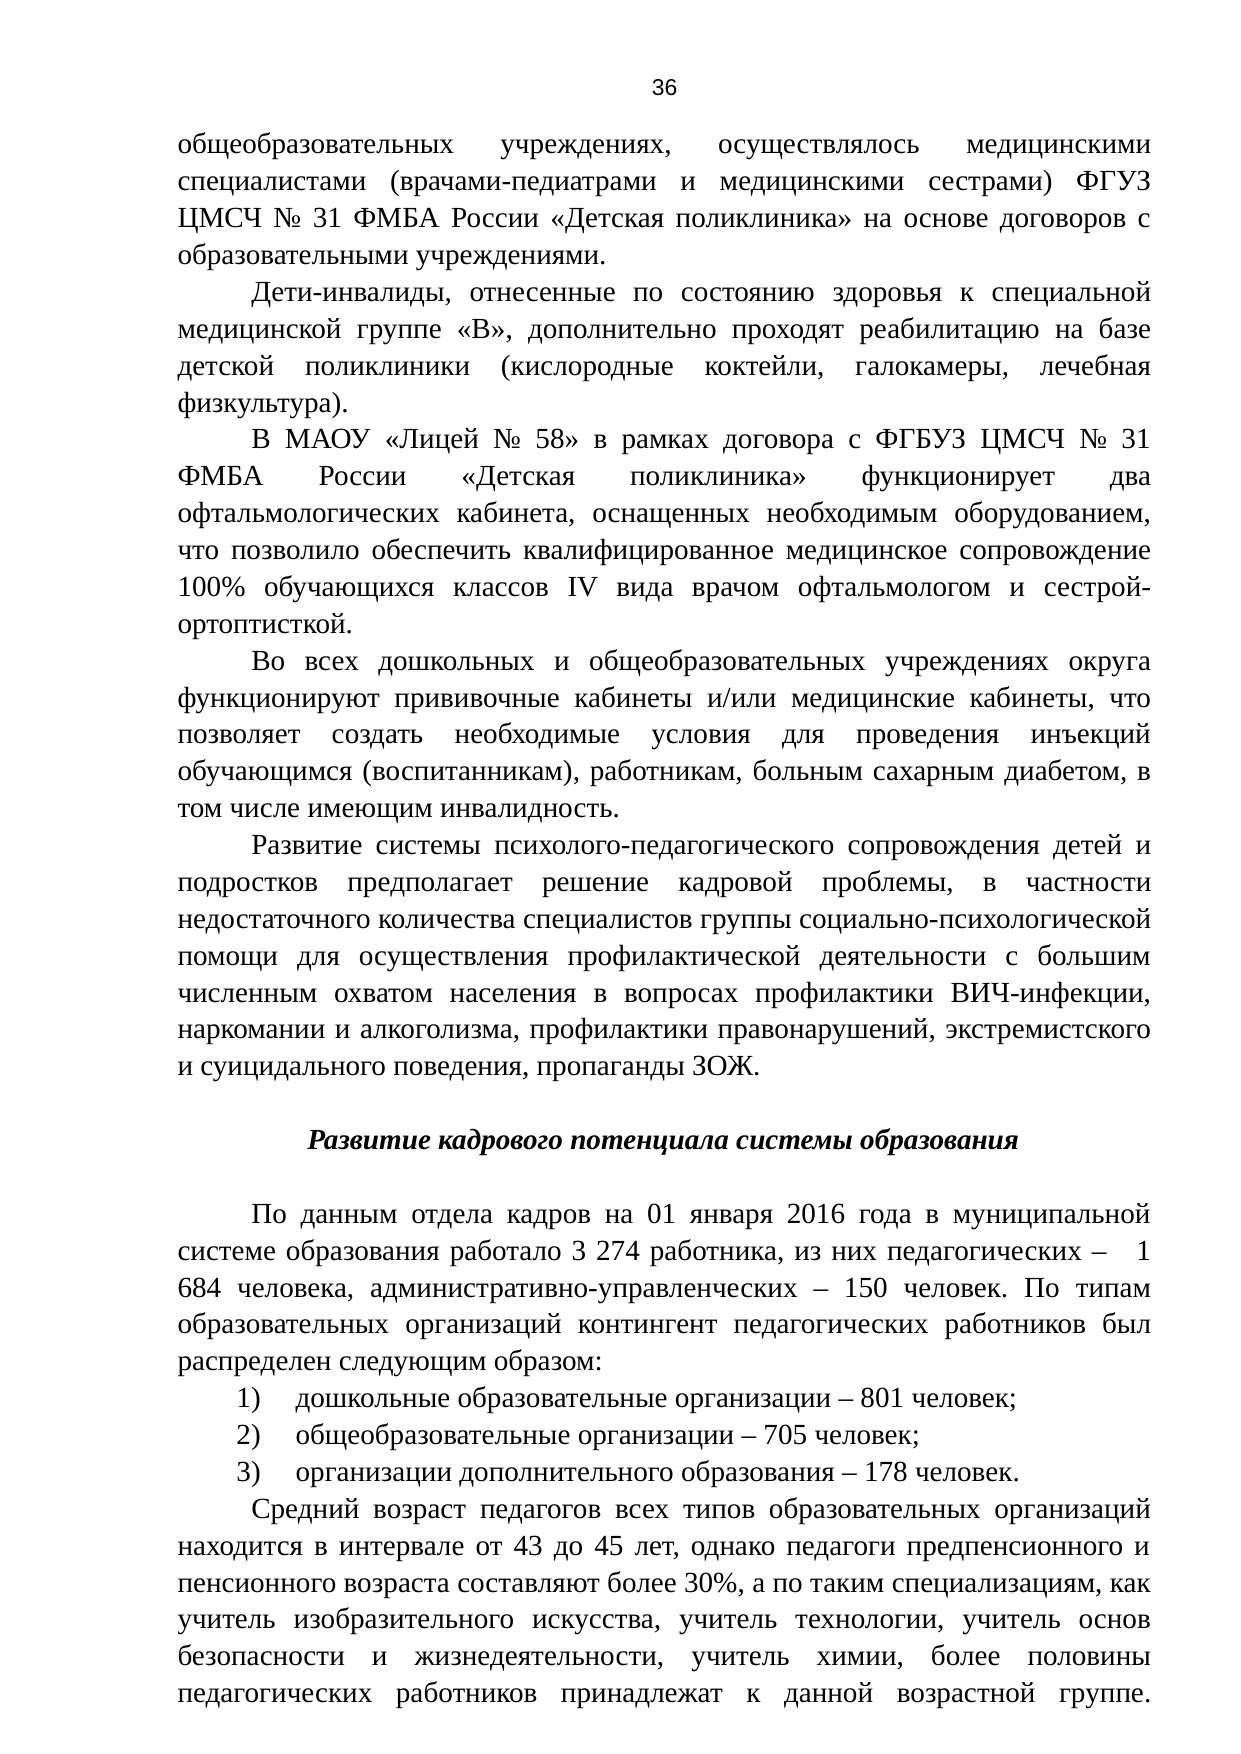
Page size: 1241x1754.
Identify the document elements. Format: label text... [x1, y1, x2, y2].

list общеобразовательные организации – 705 человек; [177, 1417, 1152, 1451]
text Средний возраст педагогов всех типов образовательных организаций находится в интервале от 43 до 45 лет, однако педагоги предпенсионного и пенсионного возраста составляют более 30%, а по таким специализациям, как учитель изобразительного искусства, учитель технологии, учитель основ безопасности и жизнедеятельности, учитель химии, более половины педагогических работников принадлежат к данной возрастной группе. [177, 1491, 1152, 1709]
list дошкольные образовательные организации – 801 человек; [177, 1380, 1152, 1414]
text общеобразовательных учреждениях, осуществлялось медицинскими специалистами (врачами-педиатрами и медицинскими сестрами) ФГУЗ ЦМСЧ № 31 ФМБА России «Детская поликлиника» на основе договоров с образовательными учреждениями. [177, 127, 1152, 271]
text Развитие кадрового потенциала системы образования [177, 1122, 1152, 1156]
text Во всех дошкольных и общеобразовательных учреждениях округа функционируют прививочные кабинеты и/или медицинские кабинеты, что позволяет создать необходимые условия для проведения инъекций обучающимся (воспитанникам), работникам, больным сахарным диабетом, в том числе имеющим инвалидность. [177, 643, 1152, 824]
text По данным отдела кадров на 01 января 2016 года в муниципальной системе образования работало 3 274 работника, из них педагогических – 1 684 человека, административно-управленческих – 150 человек. По типам образовательных организаций контингент педагогических работников был распределен следующим образом: [177, 1196, 1152, 1377]
text В МАОУ «Лицей № 58» в рамках договора с ФГБУЗ ЦМСЧ № 31 ФМБА России «Детская поликлиника» функционирует два офтальмологических кабинета, оснащенных необходимым оборудованием, что позволило обеспечить квалифицированное медицинское сопровождение 100% обучающихся классов IV вида врачом офтальмологом и сестрой- ортоптисткой. [177, 422, 1152, 639]
text Дети-инвалиды, отнесенные по состоянию здоровья к специальной медицинской группе «В», дополнительно проходят реабилитацию на базе детской поликлиники (кислородные коктейли, галокамеры, лечебная физкультура). [177, 274, 1152, 418]
text Развитие системы психолого-педагогического сопровождения детей и подростков предполагает решение кадровой проблемы, в частности недостаточного количества специалистов группы социально-психологической помощи для осуществления профилактической деятельности с большим численным охватом населения в вопросах профилактики ВИЧ-инфекции, наркомании и алкоголизма, профилактики правонарушений, экстремистского и суицидального поведения, пропаганды ЗОЖ. [177, 827, 1152, 1082]
list организации дополнительного образования – 178 человек. [177, 1454, 1152, 1488]
